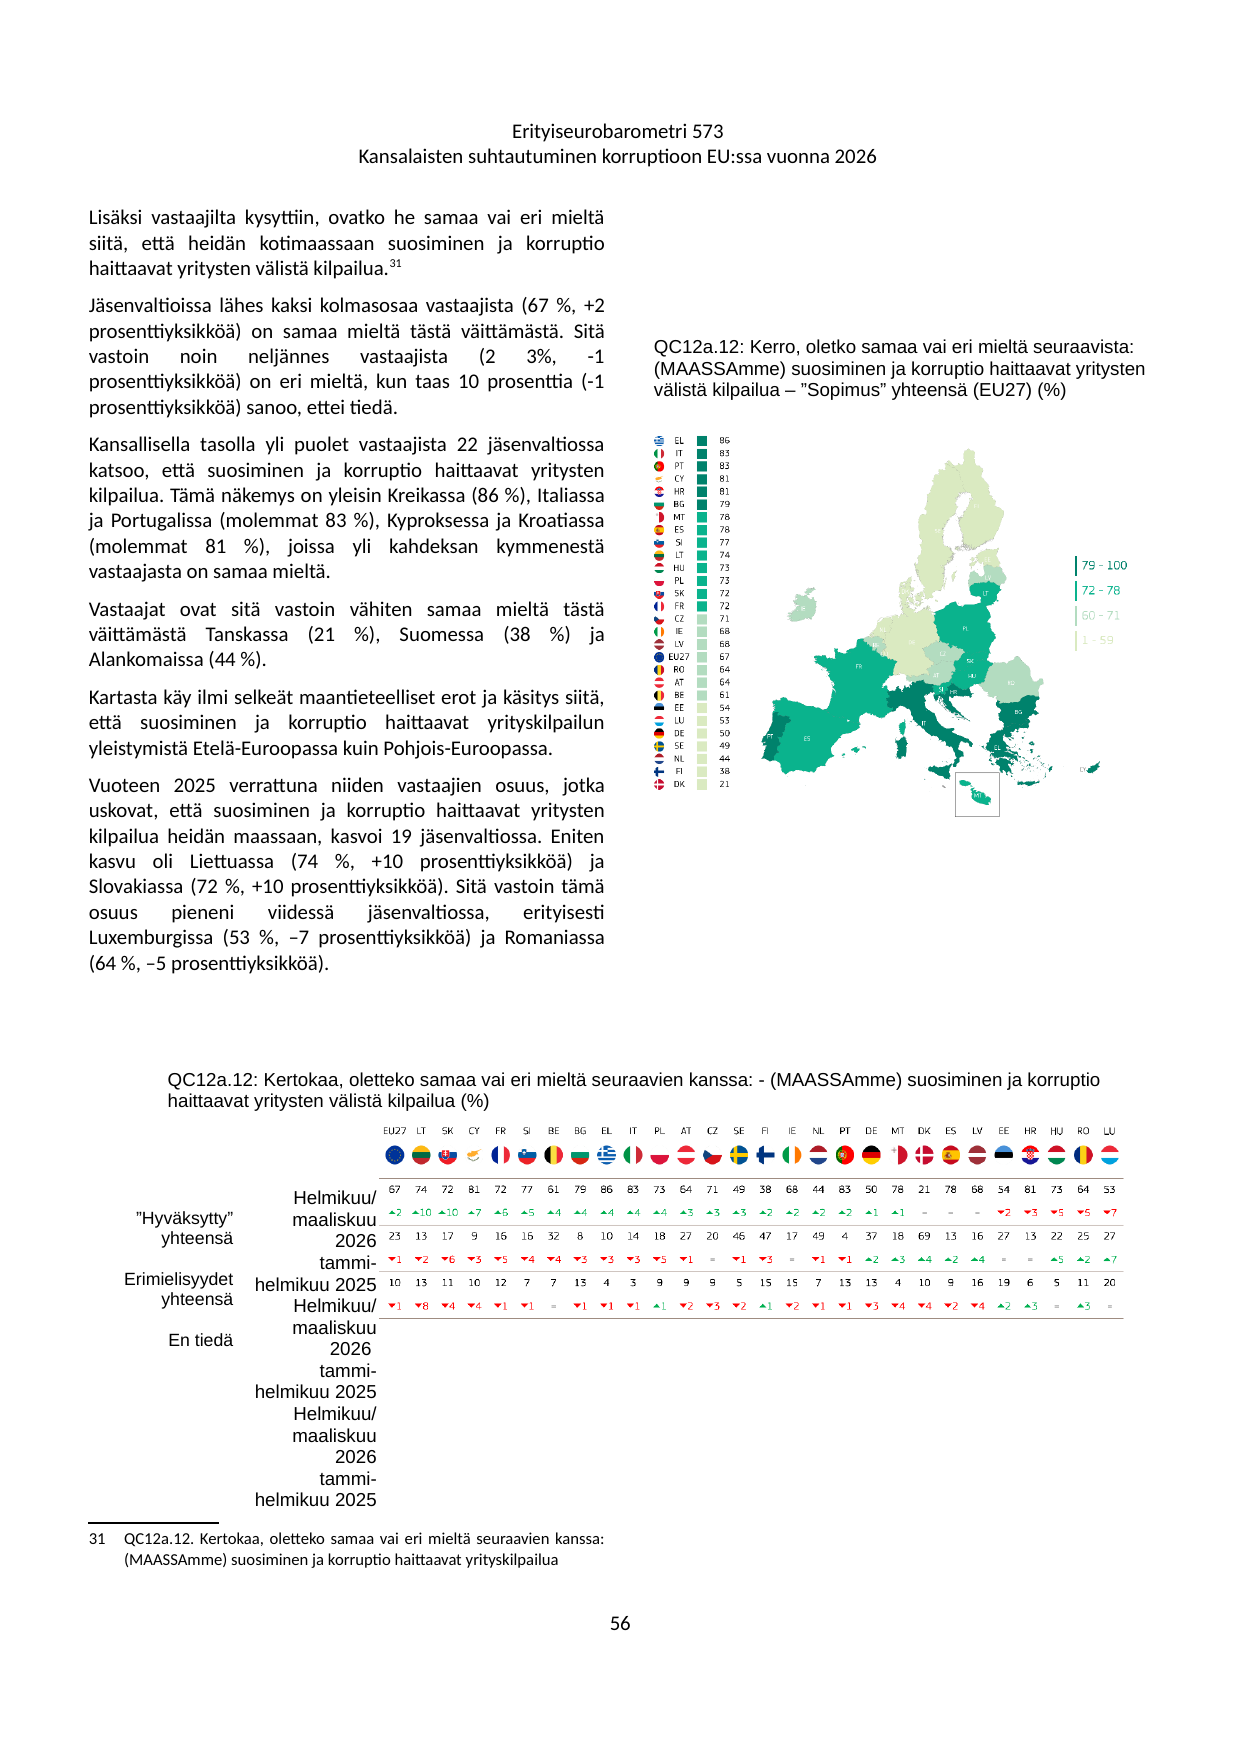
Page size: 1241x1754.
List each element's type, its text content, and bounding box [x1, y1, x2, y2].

text Vastaajat ovat sitä vastoin vähiten samaa mieltä tästä väittämästä Tanskassa (21 %), Suomessa (38 %) ja Alankomaissa (44 %). [88, 596, 605, 672]
picture [645, 418, 1136, 835]
text Lisäksi vastaajilta kysyttiin, ovatko he samaa vai eri mieltä siitä, että heidän kotimaassaan suosiminen ja korruptio haittaavat yritysten välistä kilpailua. [88, 204, 605, 281]
text QC12a.12. Kertokaa, oletteko samaa vai eri mieltä seuraavien kanssa: (MAASSAmme) suosiminen ja korruptio haittaavat yrityskilpailua [88, 1529, 605, 1569]
text Kansallisella tasolla yli puolet vastaajista 22 jäsenvaltiossa katsoo, että suosiminen ja korruptio haittaavat yritysten kilpailua. Tämä näkemys on yleisin Kreikassa (86 %), Italiassa ja Portugalissa (molemmat 83 %), Kyproksessa ja Kroatiassa (molemmat 81 %), joissa yli kahdeksan kymmenestä vastaajasta on samaa mieltä. [88, 431, 605, 584]
picture [379, 1117, 1130, 1321]
text Jäsenvaltioissa lähes kaksi kolmasosaa vastaajista (67 %, +2 prosenttiyksikköä) on samaa mieltä tästä väittämästä. Sitä vastoin noin neljännes vastaajista (2 3%, -1 prosenttiyksikköä) on eri mieltä, kun taas 10 prosenttia (-1 prosenttiyksikköä) sanoo, ettei tiedä. [88, 292, 605, 419]
text Vuoteen 2025 verrattuna niiden vastaajien osuus, jotka uskovat, että suosiminen ja korruptio haittaavat yritysten kilpailua heidän maassaan, kasvoi 19 jäsenvaltiossa. Eniten kasvu oli Liettuassa (74 %, +10 prosenttiyksikköä) ja Slovakiassa (72 %, +10 prosenttiyksikköä). Sitä vastoin tämä osuus pieneni viidessä jäsenvaltiossa, erityisesti Luxemburgissa (53 %, –7 prosenttiyksikköä) ja Romaniassa (64 %, –5 prosenttiyksikköä). [88, 772, 605, 975]
text Kartasta käy ilmi selkeät maantieteelliset erot ja käsitys siitä, että suosiminen ja korruptio haittaavat yrityskilpailun yleistymistä Etelä-Euroopassa kuin Pohjois-Euroopassa. [88, 684, 605, 760]
